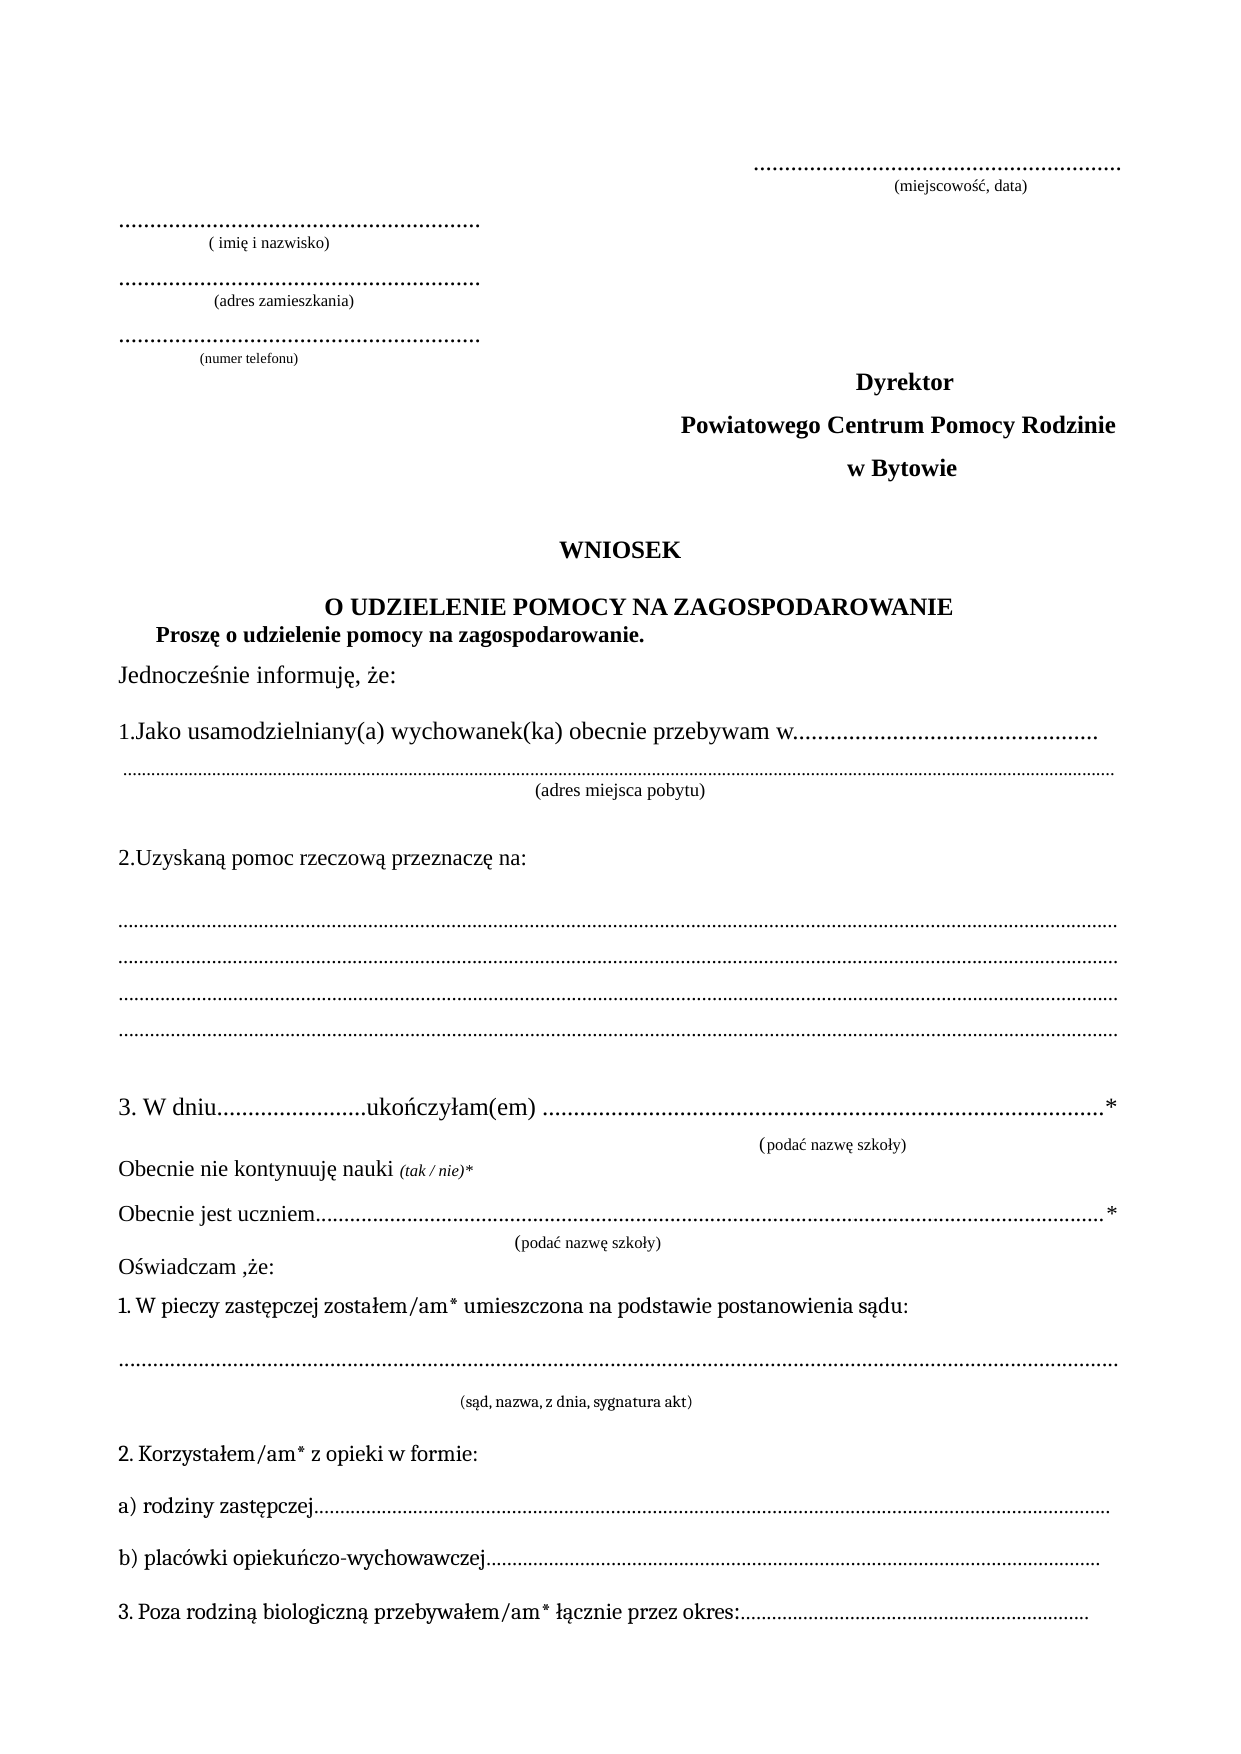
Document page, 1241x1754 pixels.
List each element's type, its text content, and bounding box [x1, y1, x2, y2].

subtitle O UDZIELENIE POMOCY NA ZAGOSPODAROWANIE [118, 592, 1122, 621]
subtitle Powiatowego Centrum Pomocy Rodzinie w Bytowie [118, 410, 1122, 522]
text .................................................................................................................................................................................................................... [118, 757, 1122, 779]
list Jako usamodzielniany(a) wychowanek(ka) obecnie przebywam w................................................. [118, 716, 1122, 745]
text .......................................................... [118, 204, 1122, 233]
text (adres zamieszkania) [118, 291, 1122, 319]
text 3. W dniu........................ukończyłam(em) ..........................................................................................* [118, 1092, 1122, 1121]
text Jednocześnie informuję, że: [118, 661, 1122, 689]
text ................................................................................................................................................................................................................................................................................................................................................................................................ [118, 981, 1122, 1041]
text ( imię i nazwisko) [118, 233, 1122, 262]
text (numer telefonu) [118, 348, 1122, 367]
text Oświadczam ,że: [118, 1253, 1122, 1279]
text 2. Korzystałem/am* z opieki w formie: [118, 1441, 1122, 1467]
text .......................................................... [118, 319, 1122, 348]
text 1. W pieczy zastępczej zostałem/am* umieszczona na podstawie postanowienia sądu: [118, 1293, 1122, 1319]
subtitle Dyrektor [118, 367, 1122, 396]
text .......................................................... [118, 262, 1122, 291]
text (podać nazwę szkoły) [118, 1133, 1122, 1155]
text Obecnie nie kontynuuję nauki (tak / nie)* Obecnie jest uczniem..........................................................................................................................................* [118, 1155, 1122, 1227]
text ............................................................................................................................................................................... (sąd, nazwa, z dnia, sygnatura akt) [118, 1344, 1122, 1414]
text (adres miejsca pobytu) [118, 779, 1122, 801]
text a) rodziny zastępczej......................................................................................................................................................... [118, 1493, 1122, 1519]
text (miejscowość, data) [118, 176, 1122, 204]
text 3. Poza rodziną biologiczną przebywałem/am* łącznie przez okres:................................................................... [118, 1597, 1122, 1626]
text (podać nazwę szkoły) [118, 1227, 1122, 1253]
subtitle WNIOSEK [118, 535, 1122, 564]
text Proszę o udzielenie pomocy na zagospodarowanie. [118, 621, 1122, 647]
text ................................................................................................................................................................................................................................................................................................................................................................................................ [118, 870, 1122, 968]
list Uzyskaną pomoc rzeczową przeznaczę na: [118, 844, 1122, 870]
text b) placówki opiekuńczo-wychowawczej...................................................................................................................... [118, 1545, 1122, 1571]
text ........................................................... [118, 147, 1122, 176]
